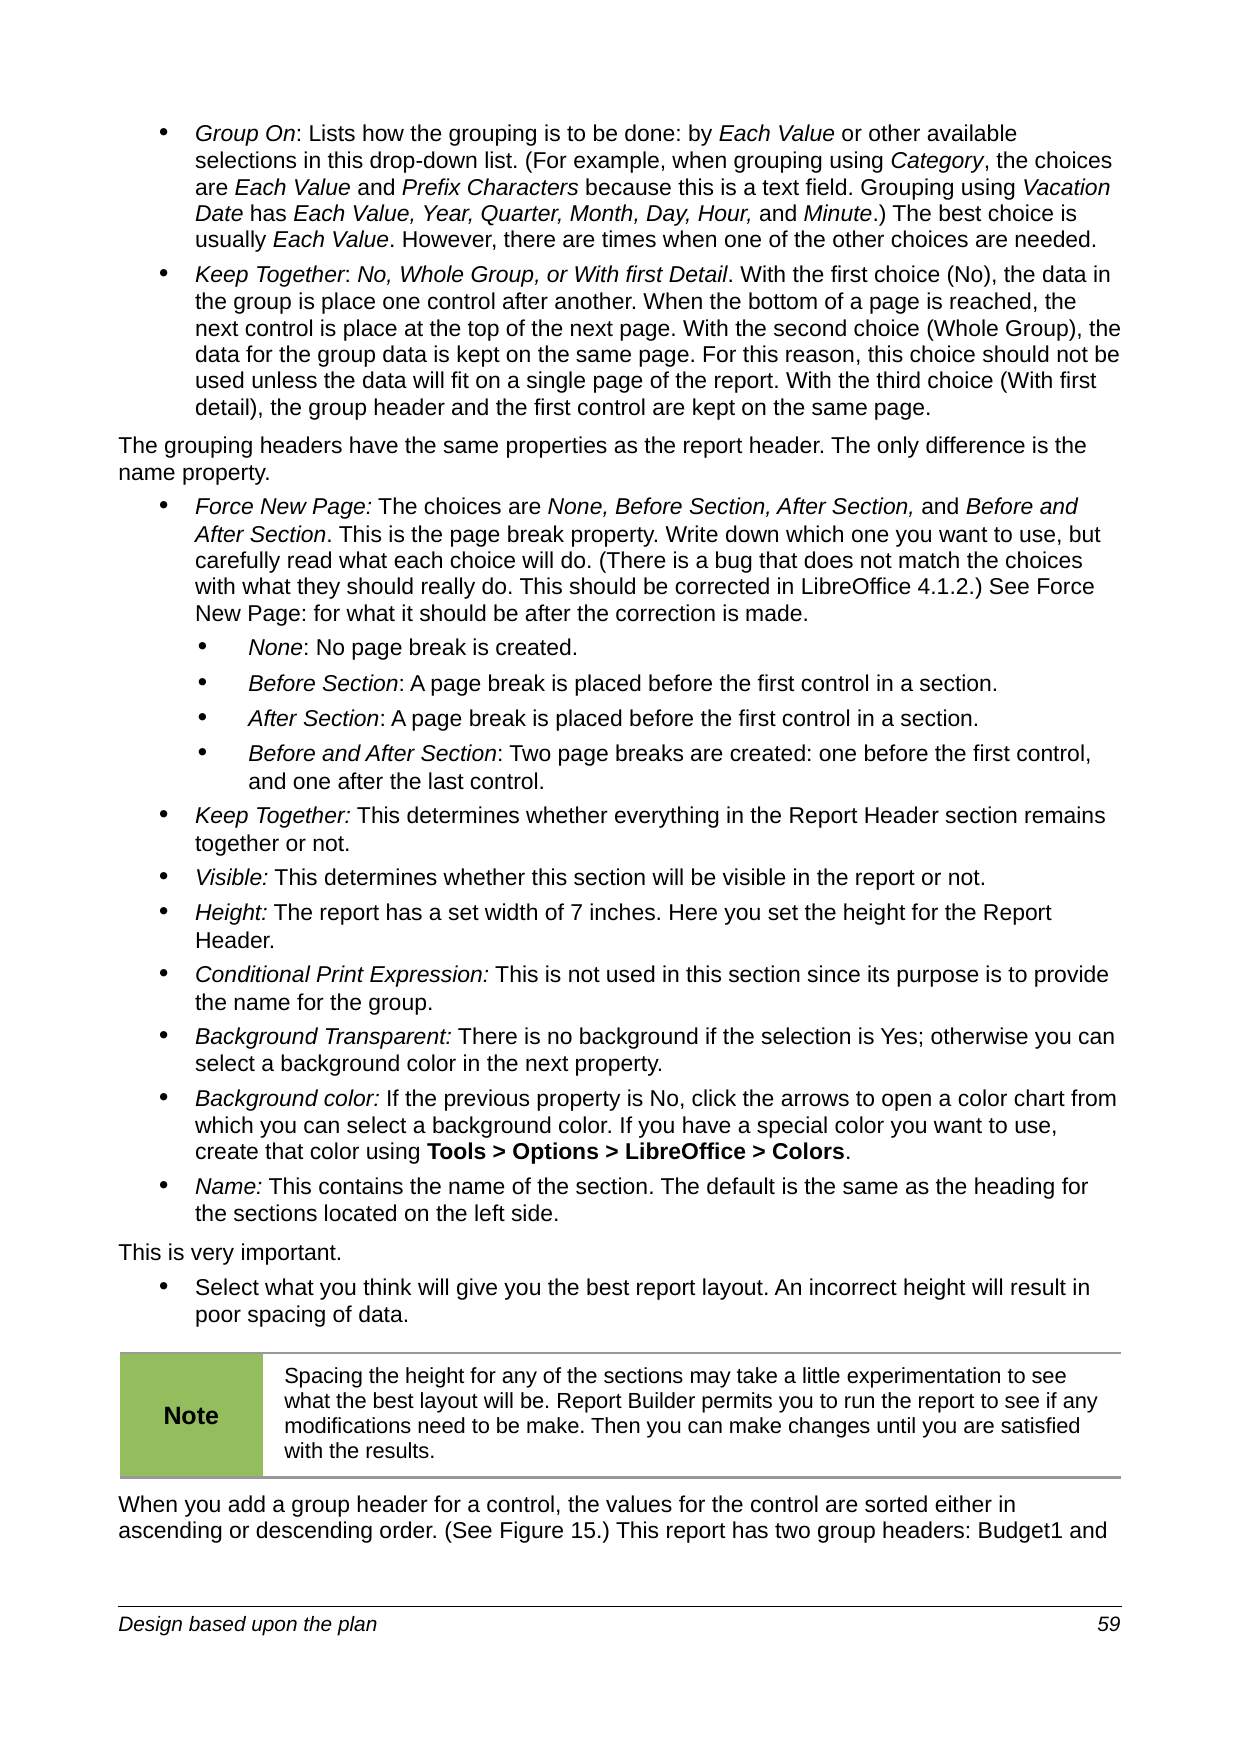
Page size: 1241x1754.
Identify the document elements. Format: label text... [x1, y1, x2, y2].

text When you add a group header for a control, the values for the control are sorted either in ascending or descending order. (See Figure 10.) This report has two group headers: Budget1 and Budget2, and they are both sorted ascending. That is why Au-Fuel appears before Au-Maintenance. [118, 1491, 1122, 1544]
list None: No page break is created. [195, 632, 1122, 661]
list Visible: This determines whether this section will be visible in the report or not. [156, 862, 1122, 891]
list This is very important. [118, 1239, 1122, 1265]
list Height: The report has a set width of 7 inches. Here you set the height for the Report Header. [156, 897, 1122, 953]
list Background Transparent: There is no background if the selection is Yes; otherwise you can select a background color in the next property. [156, 1021, 1122, 1077]
list Background color: If the previous property is No, click the arrows to open a color chart from which you can select a background color. If you have a special color you want to use, create that color using Tools > Options > LibreOffice > Colors. [156, 1083, 1122, 1165]
list Keep Together: This determines whether everything in the Report Header section remains together or not. [156, 800, 1122, 856]
table_header Spacing the height for any of the sections may take a little experimentation to see what the best layout will be. Report Builder permits you to run the report to see if any modifications need to be make. Then you can make changes until you are satisfied with the results. [263, 1354, 1121, 1476]
list Conditional Print Expression: This is not used in this section since its purpose is to provide the name for the group. [156, 959, 1122, 1015]
list Force New Page: The choices are None, Before Section, After Section, and Before and After Section. This is the page break property. Write down which one you want to use, but carefully read what each choice will do. (There is a bug that does not match the choices with what they should really do. This should be corrected in LibreOffice 4.1.2.) See Force New Page: for what it should be after the correction is made. [156, 491, 1122, 626]
list Before and After Section: Two page breaks are created: one before the first control, and one after the last control. [195, 738, 1122, 794]
table_header Note [120, 1354, 263, 1476]
list Before Section: A page break is placed before the first control in a section. [195, 668, 1122, 697]
list Keep Together: No, Whole Group, or With first Detail. With the first choice (No), the data in the group is place one control after another. When the bottom of a page is reached, the next control is place at the top of the next page. With the second choice (Whole Group), the data for the group data is kept on the same page. For this reason, this choice should not be used unless the data will fit on a single page of the report. With the third choice (With first detail), the group header and the first control are kept on the same page. [156, 259, 1122, 420]
list The grouping headers have the same properties as the report header. The only difference is the name property. [118, 432, 1122, 485]
list Group On: Lists how the grouping is to be done: by Each Value or other available selections in this drop-down list. (For example, when grouping using Category, the choices are Each Value and Prefix Characters because this is a text field. Grouping using Vacation Date has Each Value, Year, Quarter, Month, Day, Hour, and Minute.) The best choice is usually Each Value. However, there are times when one of the other choices are needed. [156, 118, 1122, 253]
list Select what you think will give you the best report layout. An incorrect height will result in poor spacing of data. [156, 1272, 1122, 1327]
list Name: This contains the name of the section. The default is the same as the heading for the sections located on the left side. [156, 1171, 1122, 1226]
list After Section: A page break is placed before the first control in a section. [195, 703, 1122, 732]
